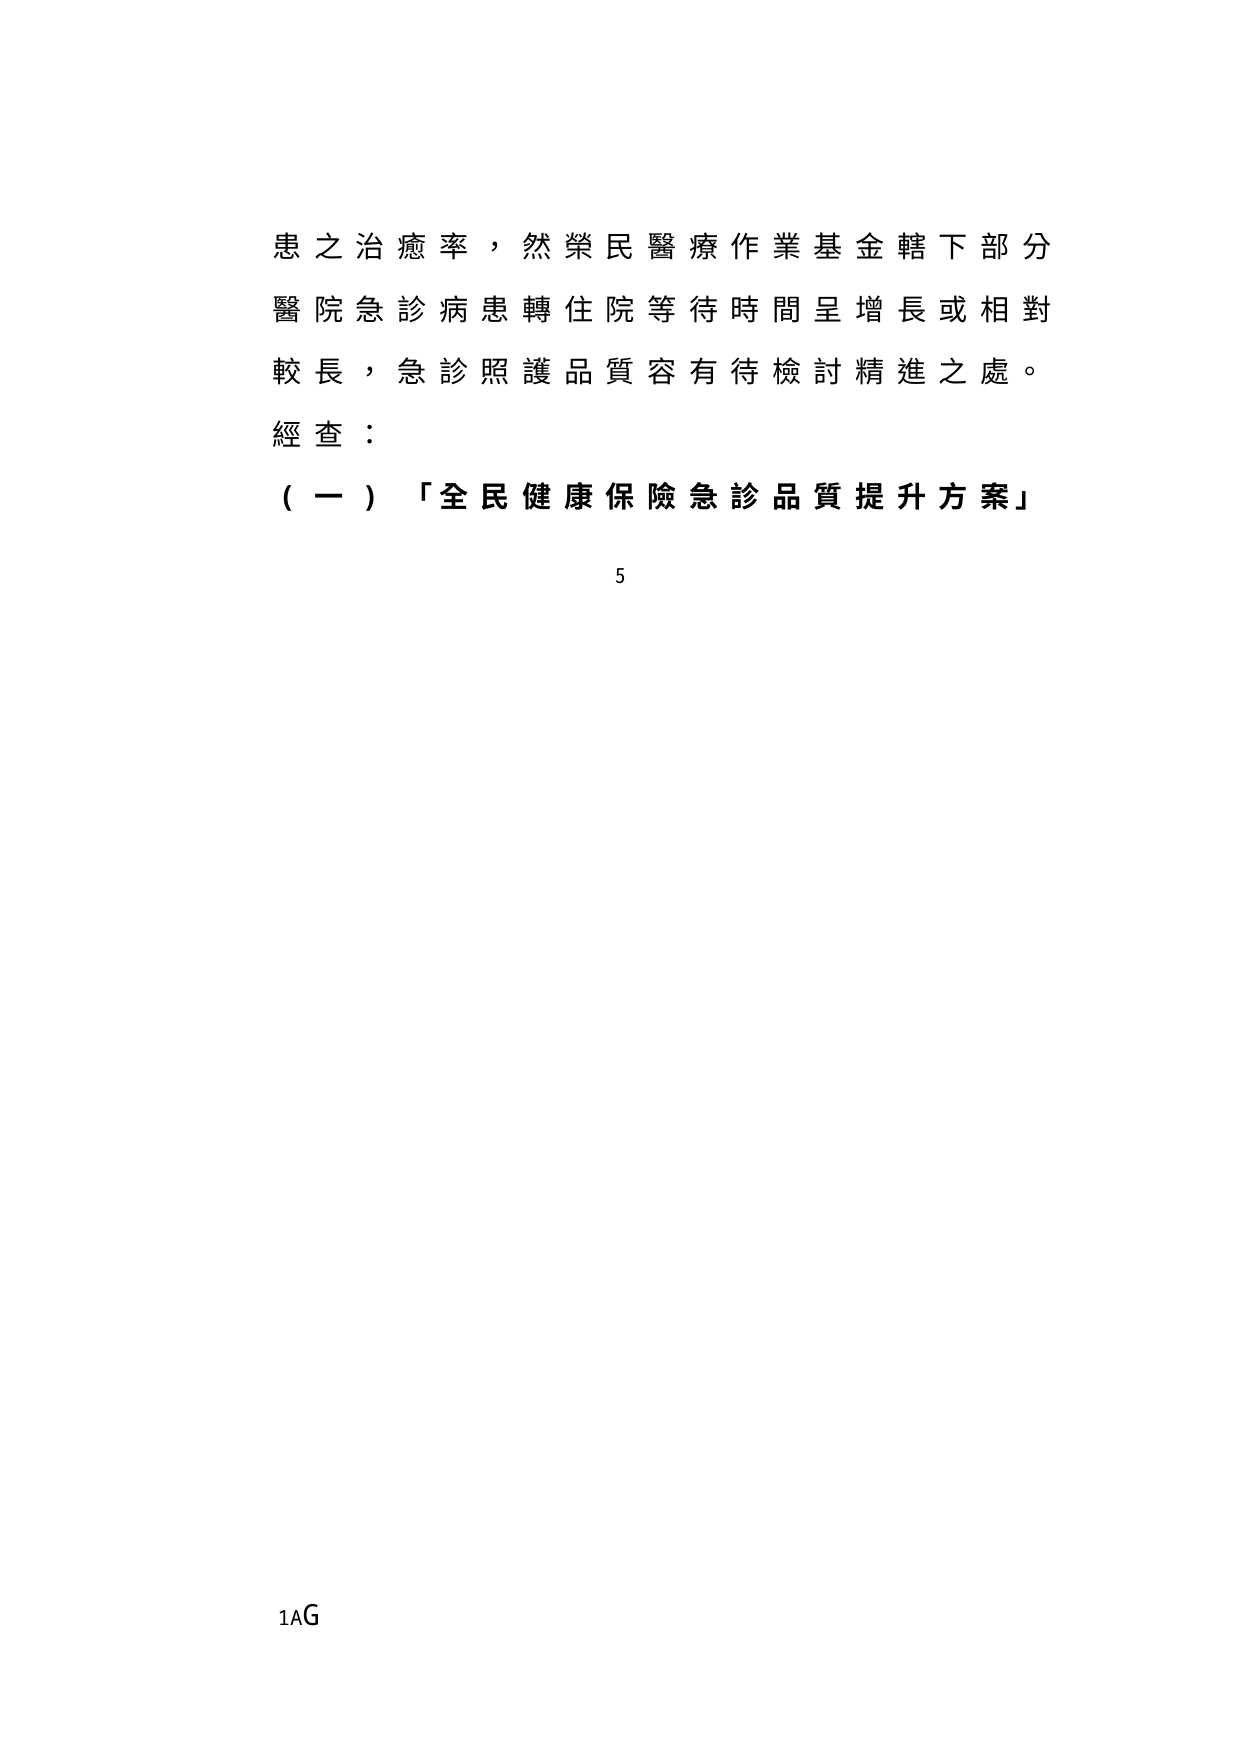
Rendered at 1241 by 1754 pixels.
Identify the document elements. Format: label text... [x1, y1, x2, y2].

text 榮民醫療作業基金109年度編列門診醫療成本242億5,103萬7千元及住院醫療成本279億7,258萬8千元，預計服務門診病患886萬8,971人次及住院病患377萬4,705人日。按醫院急診部門本質為一治療中繼站，於提供治療之同時，亦需安排病人至另一治療區或轉院，急診病患之處置效率實攸關病患之治癒率，然榮民醫療作業基金轄下部分醫院急診病患轉住院等待時間呈增長或相對較長，急診照護品質容有待檢討精進之處。經查： [242, 203, 1058, 453]
text (一)「全民健康保險急診品質提升方案」 [242, 453, 1058, 516]
